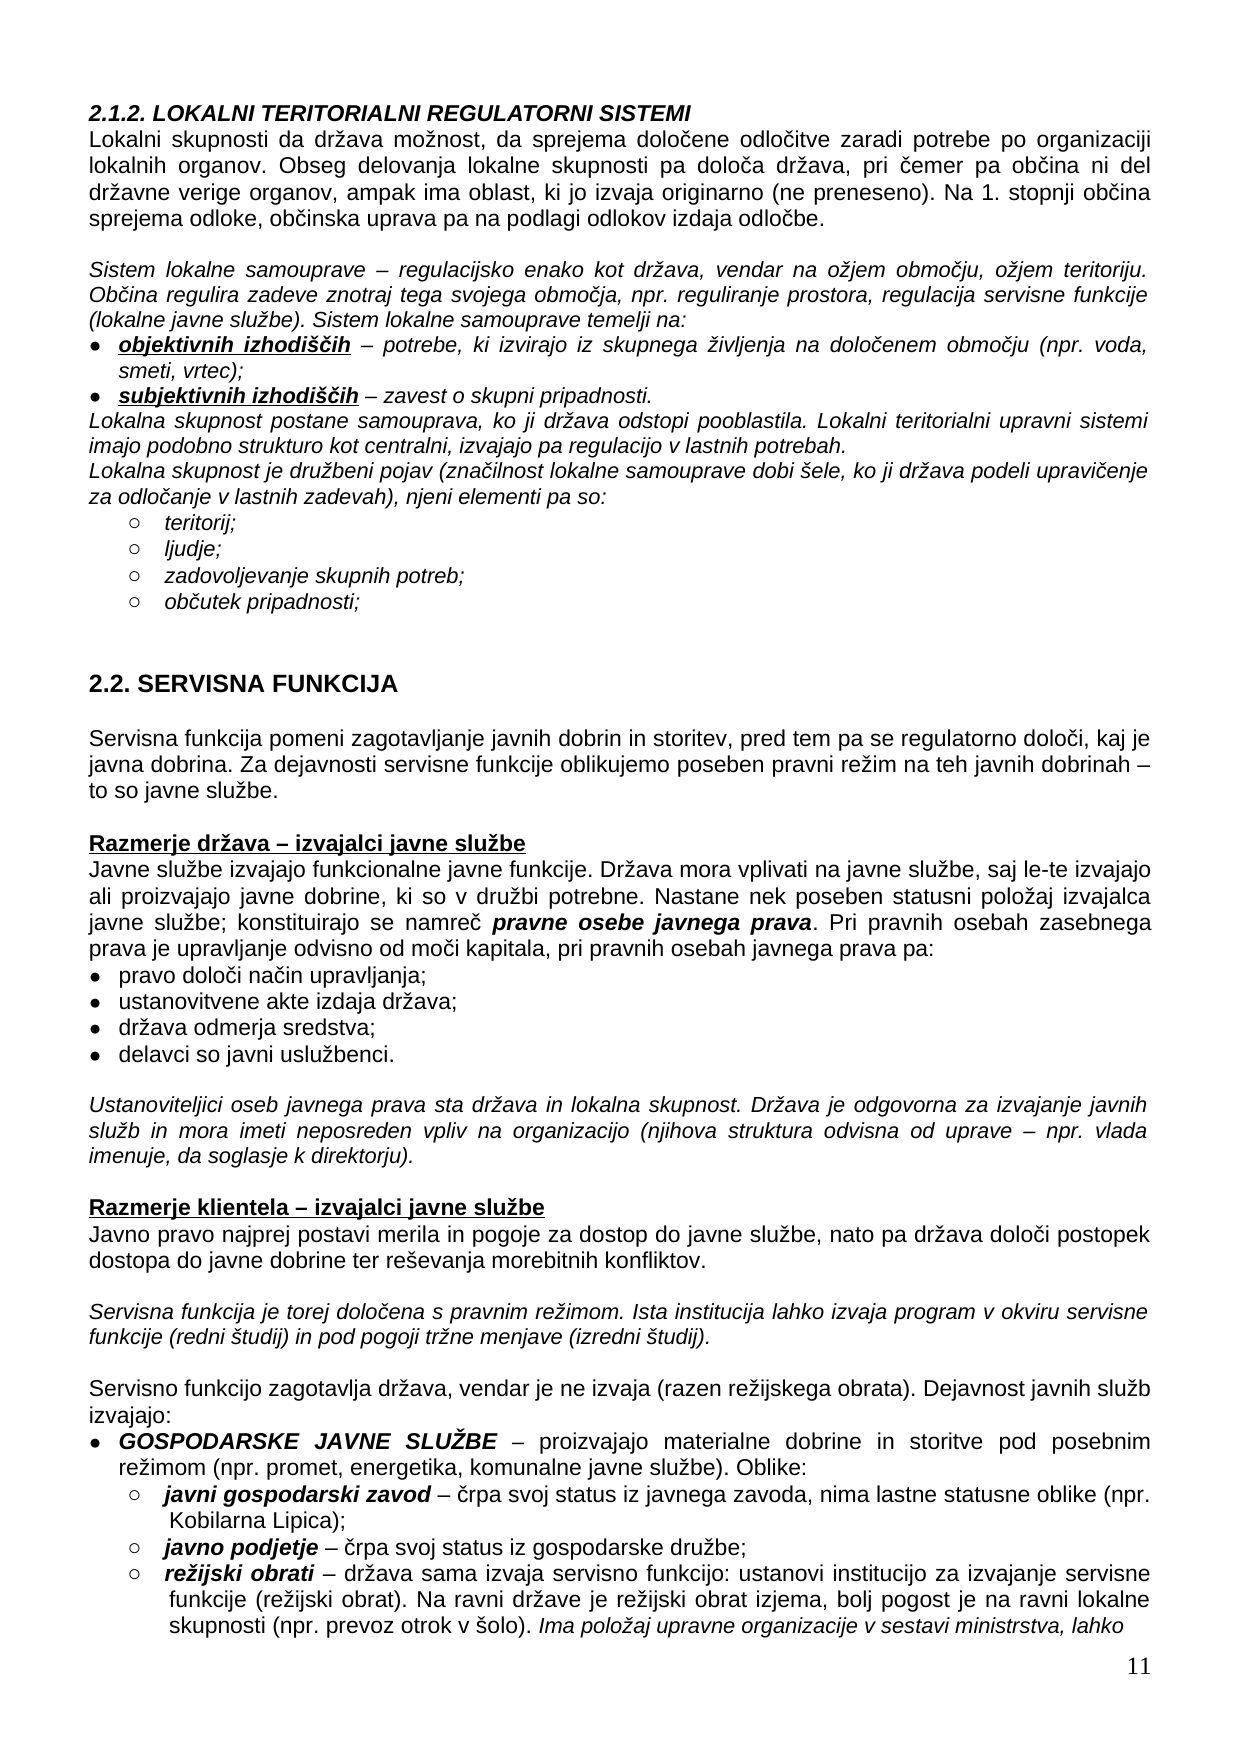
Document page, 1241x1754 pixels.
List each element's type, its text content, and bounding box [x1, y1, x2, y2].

list gospodarske javne službe – proizvajajo materialne dobrine in storitve pod posebnim režimom (npr. promet, energetika, komunalne javne službe). Oblike: [89, 1428, 1152, 1481]
text Razmerje država – izvajalci javne službe [89, 830, 1152, 856]
list pravo določi način upravljanja; [89, 962, 1152, 988]
list objektivnih izhodiščih – potrebe, ki izvirajo iz skupnega življenja na določenem območju (npr. voda, smeti, vrtec); [89, 332, 1152, 383]
text Servisno funkcijo zagotavlja država, vendar je ne izvaja (razen režijskega obrata). Dejavnost javnih služb izvajajo: [89, 1375, 1152, 1428]
list režijski obrati – država sama izvaja servisno funkcijo: ustanovi institucijo za izvajanje servisne funkcije (režijski obrat). Na ravni države je režijski obrat izjema, bolj pogost je na ravni lokalne skupnosti (npr. prevoz otrok v šolo). Ima položaj upravne organizacije v sestavi ministrstva, lahko [127, 1560, 1152, 1639]
subtitle 2.1.2. Lokalni teritorialni regulatorni sistemi [89, 89, 1152, 126]
list ustanovitvene akte izdaja država; [89, 988, 1152, 1014]
list zadovoljevanje skupnih potreb; [127, 562, 1152, 588]
list ljudje; [127, 535, 1152, 562]
list javni gospodarski zavod – črpa svoj status iz javnega zavoda, nima lastne statusne oblike (npr. Kobilarna Lipica); [127, 1481, 1152, 1533]
text Servisna funkcija pomeni zagotavljanje javnih dobrin in storitev, pred tem pa se regulatorno določi, kaj je javna dobrina. Za dejavnosti servisne funkcije oblikujemo poseben pravni režim na teh javnih dobrinah – to so javne službe. [89, 724, 1152, 803]
text Javno pravo najprej postavi merila in pogoje za dostop do javne službe, nato pa država določi postopek dostopa do javne dobrine ter reševanja morebitnih konfliktov. [89, 1221, 1152, 1273]
text Javne službe izvajajo funkcionalne javne funkcije. Država mora vplivati na javne službe, saj le-te izvajajo ali proizvajajo javne dobrine, ki so v družbi potrebne. Nastane nek poseben statusni položaj izvajalca javne službe; konstituirajo se namreč pravne osebe javnega prava. Pri pravnih osebah zasebnega prava je upravljanje odvisno od moči kapitala, pri pravnih osebah javnega prava pa: [89, 856, 1152, 962]
text Lokalna skupnost postane samouprava, ko ji država odstopi pooblastila. Lokalni teritorialni upravni sistemi imajo podobno strukturo kot centralni, izvajajo pa regulacijo v lastnih potrebah. [89, 408, 1152, 458]
text Lokalna skupnost je družbeni pojav (značilnost lokalne samouprave dobi šele, ko ji država podeli upravičenje za odločanje v lastnih zadevah), njeni elementi pa so: [89, 458, 1152, 509]
text Lokalni skupnosti da država možnost, da sprejema določene odločitve zaradi potrebe po organizaciji lokalnih organov. Obseg delovanja lokalne skupnosti pa določa država, pri čemer pa občina ni del državne verige organov, ampak ima oblast, ki jo izvaja originarno (ne preneseno). Na 1. stopnji občina sprejema odloke, občinska uprava pa na podlagi odlokov izdaja odločbe. [89, 126, 1152, 232]
list subjektivnih izhodiščih – zavest o skupni pripadnosti. [89, 383, 1152, 408]
list teritorij; [127, 509, 1152, 535]
text Servisna funkcija je torej določena s pravnim režimom. Ista institucija lahko izvaja program v okviru servisne funkcije (redni študij) in pod pogoji tržne menjave (izredni študij). [89, 1298, 1152, 1349]
text 2.2. servisna funkcija [89, 669, 1152, 698]
text Ustanoviteljici oseb javnega prava sta država in lokalna skupnost. Država je odgovorna za izvajanje javnih služb in mora imeti neposreden vpliv na organizacijo (njihova struktura odvisna od uprave – npr. vlada imenuje, da soglasje k direktorju). [89, 1092, 1152, 1168]
list država odmerja sredstva; [89, 1014, 1152, 1041]
text Sistem lokalne samouprave – regulacijsko enako kot država, vendar na ožjem območju, ožjem teritoriju. Občina regulira zadeve znotraj tega svojega območja, npr. reguliranje prostora, regulacija servisne funkcije (lokalne javne službe). Sistem lokalne samouprave temelji na: [89, 257, 1152, 332]
list občutek pripadnosti; [127, 588, 1152, 614]
text Razmerje klientela – izvajalci javne službe [89, 1194, 1152, 1221]
list delavci so javni uslužbenci. [89, 1041, 1152, 1067]
list javno podjetje – črpa svoj status iz gospodarske družbe; [127, 1533, 1152, 1560]
